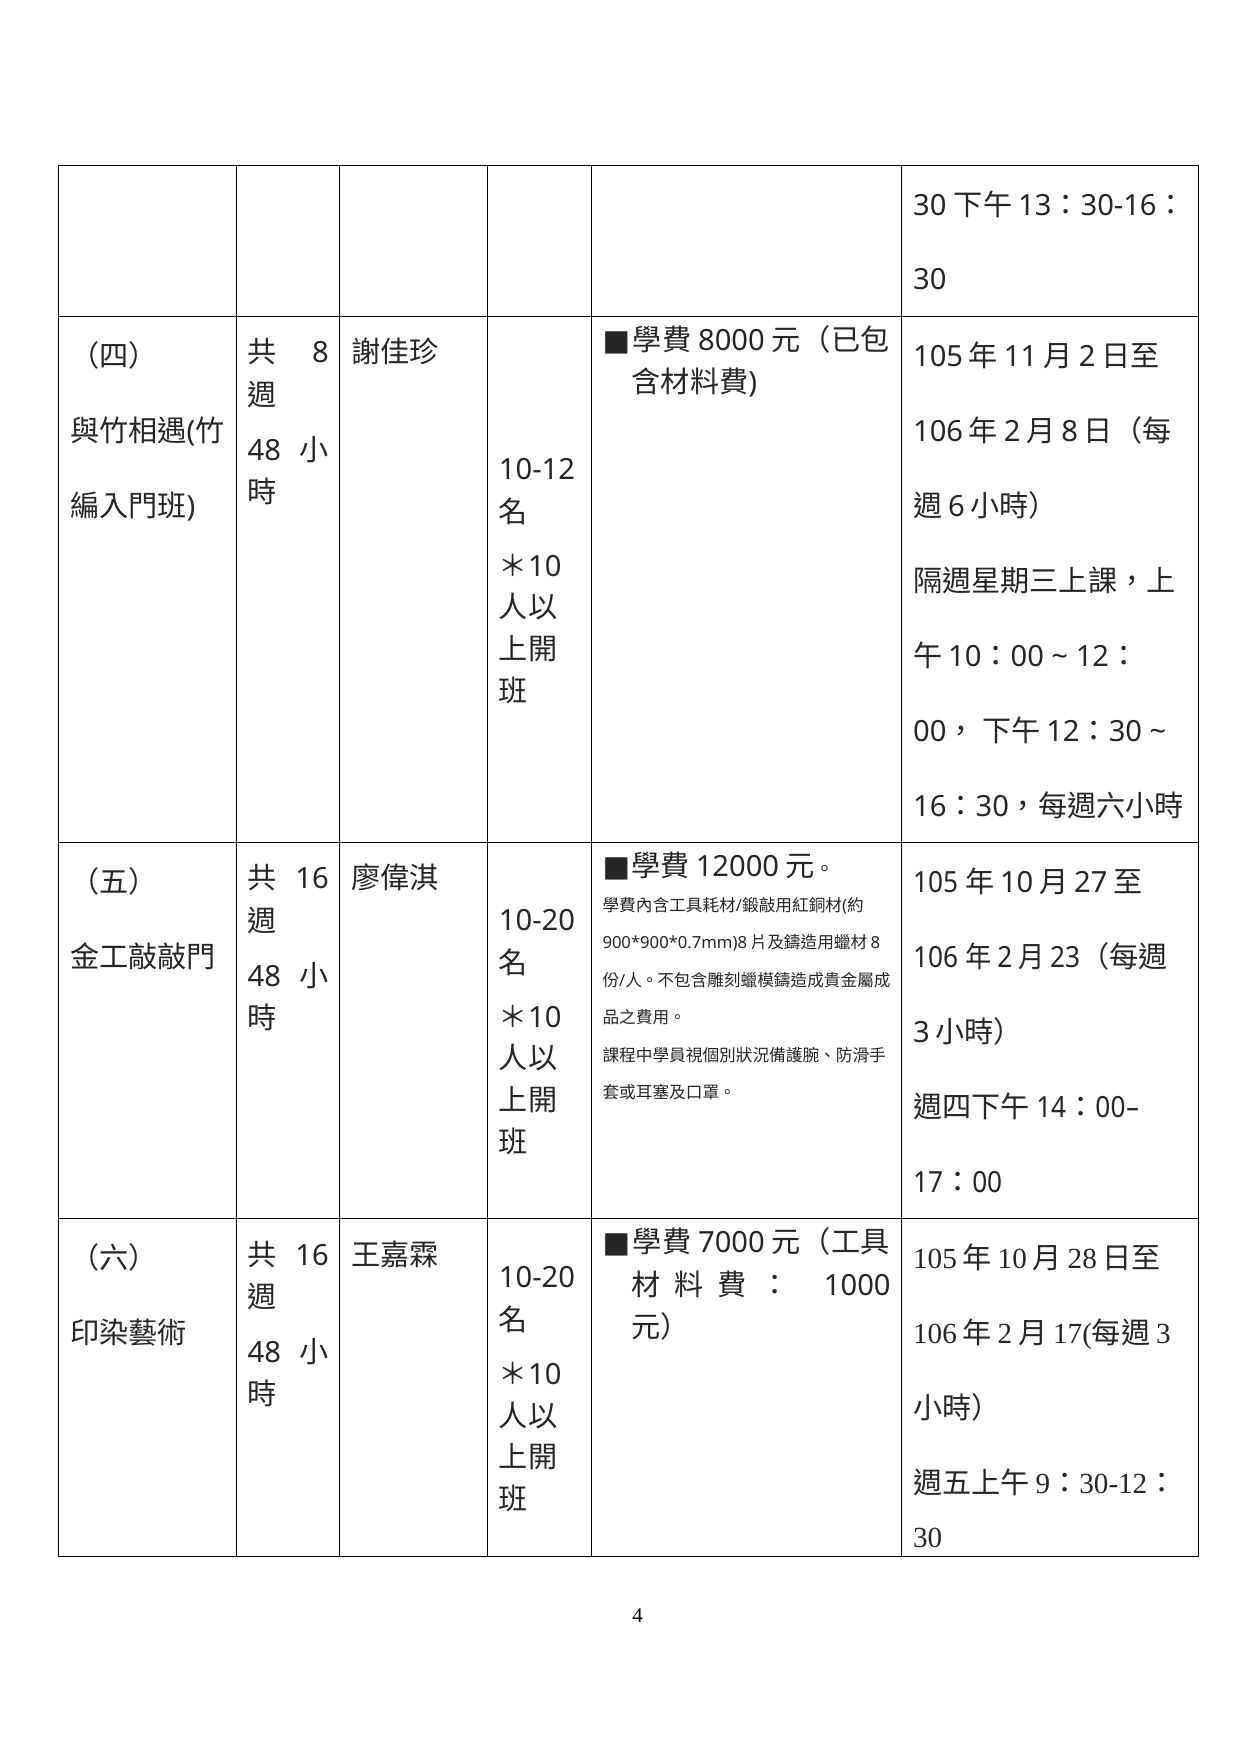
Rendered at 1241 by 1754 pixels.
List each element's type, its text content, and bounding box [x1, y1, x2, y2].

table_cell 10-12名 ＊10人以上開班 [488, 317, 591, 842]
table_cell [488, 166, 591, 316]
table_cell 105 年10月27至 106 年 2月23（每週3小時） 週四下午 14：00-17：00 [902, 843, 1198, 1218]
table_cell 30 下午13：30-16：30 [902, 166, 1198, 316]
table_cell [592, 166, 901, 316]
table_cell 10-20名 ＊10人以上開班 [488, 843, 591, 1218]
table_cell （五） 金工敲敲門 [59, 843, 236, 1218]
table_cell （四） 與竹相遇(竹編入門班) [59, 317, 236, 842]
table_cell 王嘉霖 [340, 1219, 487, 1556]
table_cell ■學費12000元。 學費內含工具耗材/鍛敲用紅銅材(約900*900*0.7mm)8片及鑄造用蠟材8份/人。不包含雕刻蠟模鑄造成貴金屬成品之費用。 課程中學員視個別狀況備護腕、防滑手套或耳塞及口罩。 [592, 843, 901, 1218]
table_cell 10-20名 ＊10人以上開班 [488, 1219, 591, 1556]
table_cell [340, 166, 487, 316]
table_cell 105年10月28日至106年2月17(每週3 小時） 週五上午9：30-12：30 [902, 1219, 1198, 1556]
table_cell ■學費8000元（已包含材料費) [592, 317, 901, 842]
table_cell [59, 166, 236, 316]
table_cell 共16週 48小時 [237, 1219, 339, 1556]
table_cell 謝佳珍 [340, 317, 487, 842]
table_cell 共8週 48小時 [237, 317, 339, 842]
table_cell 廖偉淇 [340, 843, 487, 1218]
table_cell [237, 166, 339, 316]
table_cell 105年11月 2日至106年2月8日（每週6小時） 隔週星期三上課，上午10：00 ~ 12：00， 下午12：30 ~ 16：30，每週六小時 [902, 317, 1198, 842]
table_cell 共16週 48小時 [237, 843, 339, 1218]
table_cell ■學費7000元（工具材料費： 1000 元） [592, 1219, 901, 1556]
table_cell （六） 印染藝術 [59, 1219, 236, 1556]
